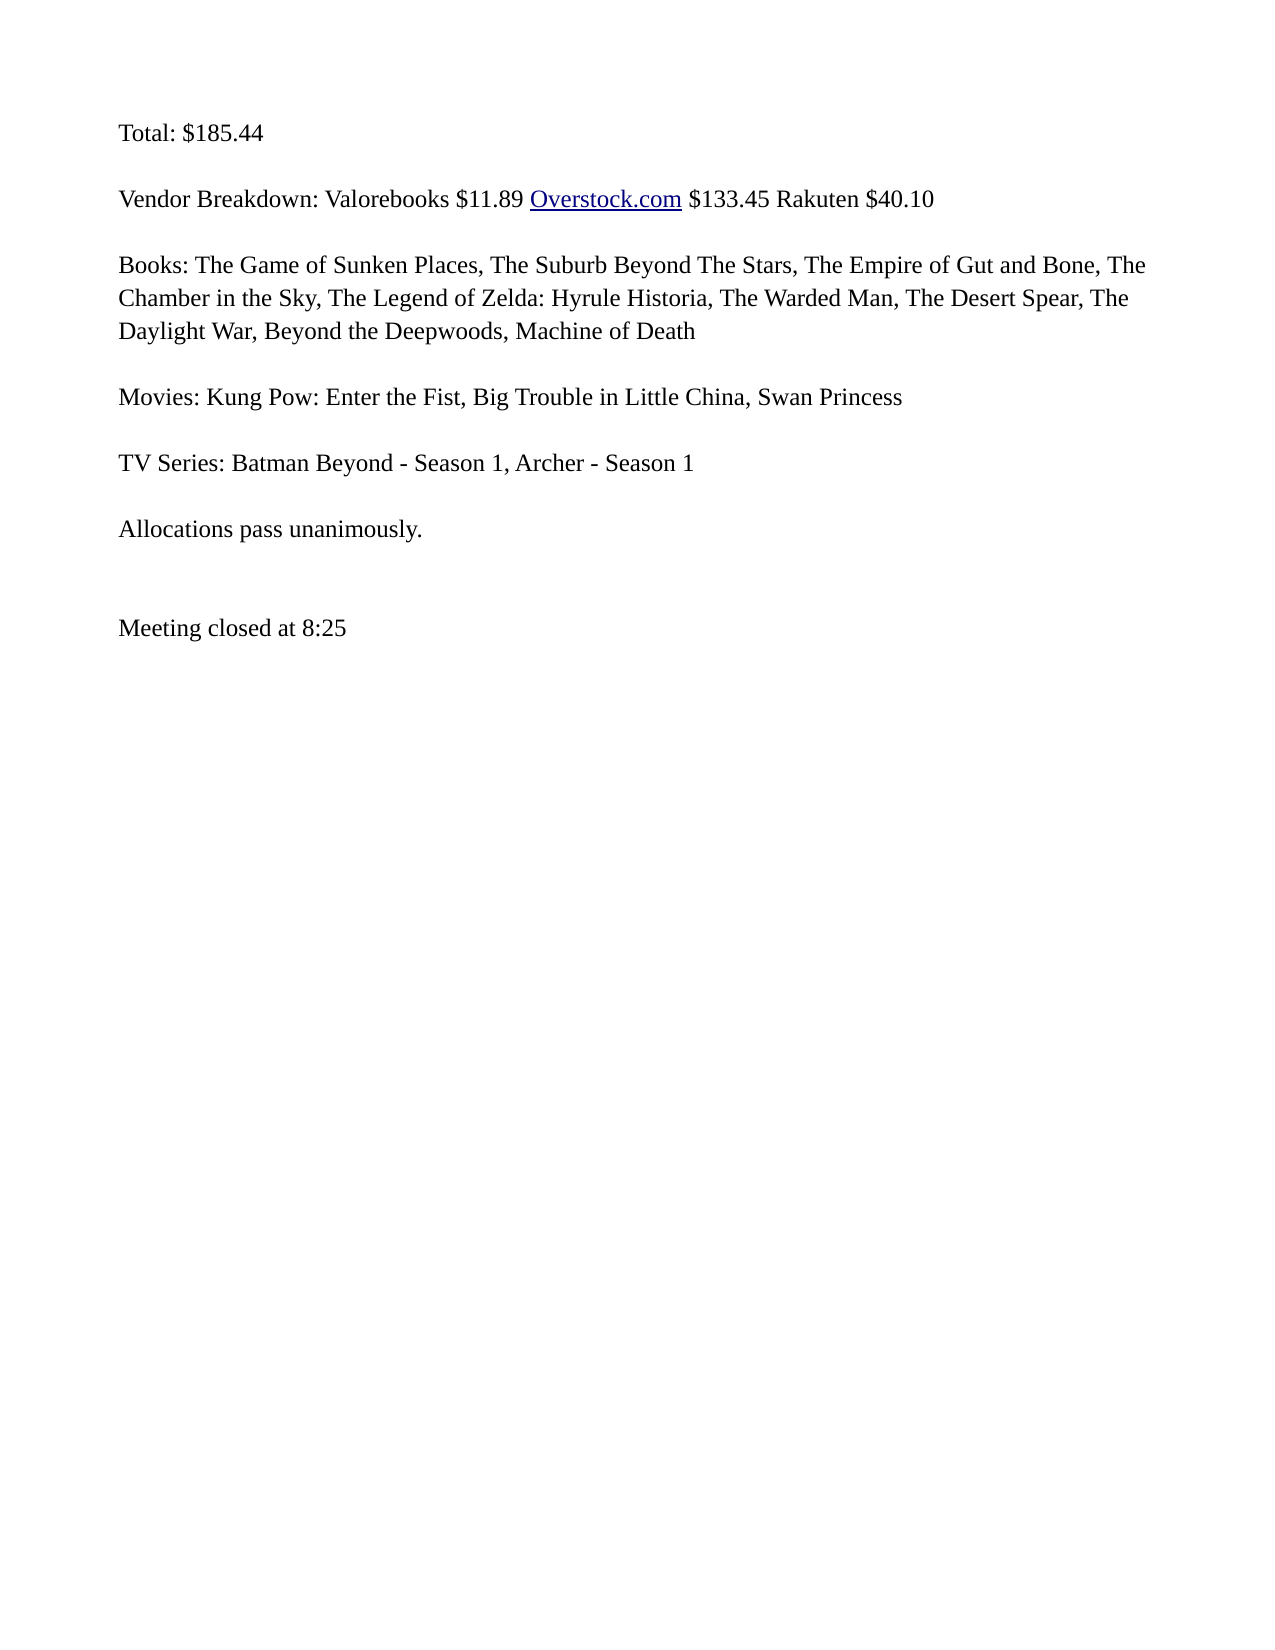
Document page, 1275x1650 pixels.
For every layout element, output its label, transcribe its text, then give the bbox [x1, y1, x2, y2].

text Meeting closed at 8:25 [118, 613, 1157, 642]
text TV Series: Batman Beyond - Season 1, Archer - Season 1 [118, 448, 1157, 477]
text Books: The Game of Sunken Places, The Suburb Beyond The Stars, The Empire of Gut and Bone, The Chamber in the Sky, The Legend of Zelda: Hyrule Historia, The Warded Man, The Desert Spear, The Daylight War, Beyond the Deepwoods, Machine of Death [118, 250, 1157, 345]
text Movies: Kung Pow: Enter the Fist, Big Trouble in Little China, Swan Princess [118, 382, 1157, 411]
text Total: $185.44 [118, 118, 1157, 147]
text Allocations pass unanimously. [118, 514, 1157, 543]
text Vendor Breakdown: Valorebooks $11.89 Overstock.com $133.45 Rakuten $40.10 [118, 184, 1157, 213]
